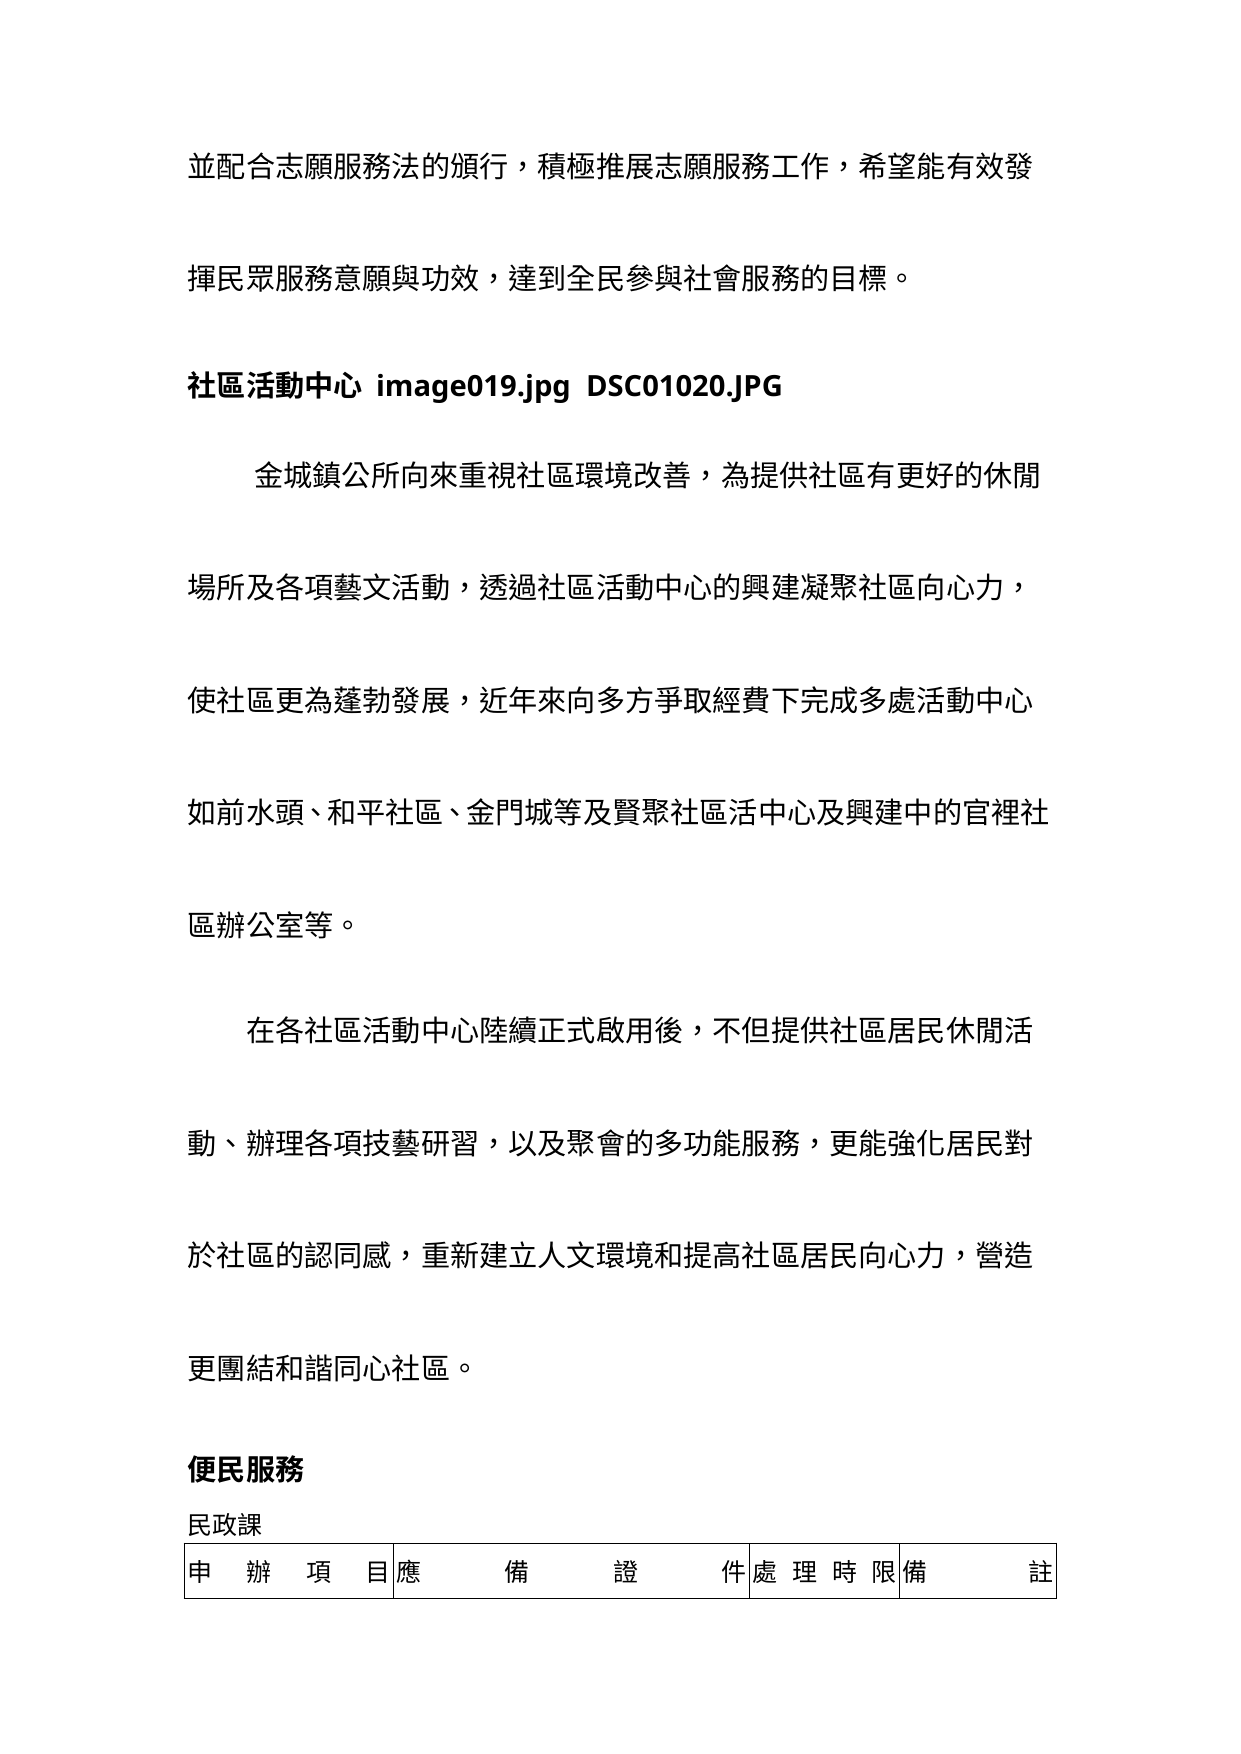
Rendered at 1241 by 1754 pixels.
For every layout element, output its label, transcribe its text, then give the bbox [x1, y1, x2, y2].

subtitle 社區活動中心 image019.jpg DSC01020.JPG [187, 346, 978, 421]
table_header 處理時限 [750, 1544, 899, 1598]
text 民政課 [187, 1505, 1053, 1542]
text 在各社區活動中心陸續正式啟用後，不但提供社區居民休閒活動、辦理各項技藝研習，以及聚會的多功能服務，更能強化居民對於社區的認同感，重新建立人文環境和提高社區居民向心力，營造更團結和諧同心社區。 [187, 992, 1043, 1404]
table_header 申辦項目 [185, 1544, 393, 1598]
table_header 應備證件 [394, 1544, 749, 1598]
text 所謂的志願服務工作，是為推動現代社會福利、社會工作、公共衛生、醫療保健、社會教育、兩性平等、環境保護與社區發展的重要資源，為使鎮民的關懷及關心能夠更深入社會各角落，幫助更多需要幫忙的人，本鎮目前綜合福利服務隊、東門里社區志工隊、前水頭社區志工隊等，並按時訪視獨居老人，推動社區服務工作。 為了讓志願服務成為推動社會福利工作重要的一環，鎮公所並積極輔導轄內社區成立志工組織，結合政府與民間力量促進社會祥和，並配合志願服務法的頒行，積極推展志願服務工作，希望能有效發揮民眾服務意願與功效，達到全民參與社會服務的目標。 [187, 127, 1051, 314]
text 金城鎮公所向來重視社區環境改善，為提供社區有更好的休閒場所及各項藝文活動，透過社區活動中心的興建凝聚社區向心力，使社區更為蓬勃發展，近年來向多方爭取經費下完成多處活動中心如前水頭、和平社區、金門城等及賢聚社區活中心及興建中的官裡社區辦公室等。 [187, 436, 1049, 961]
text 便民服務 [187, 1430, 1053, 1505]
table_header 備註 [900, 1544, 1056, 1598]
